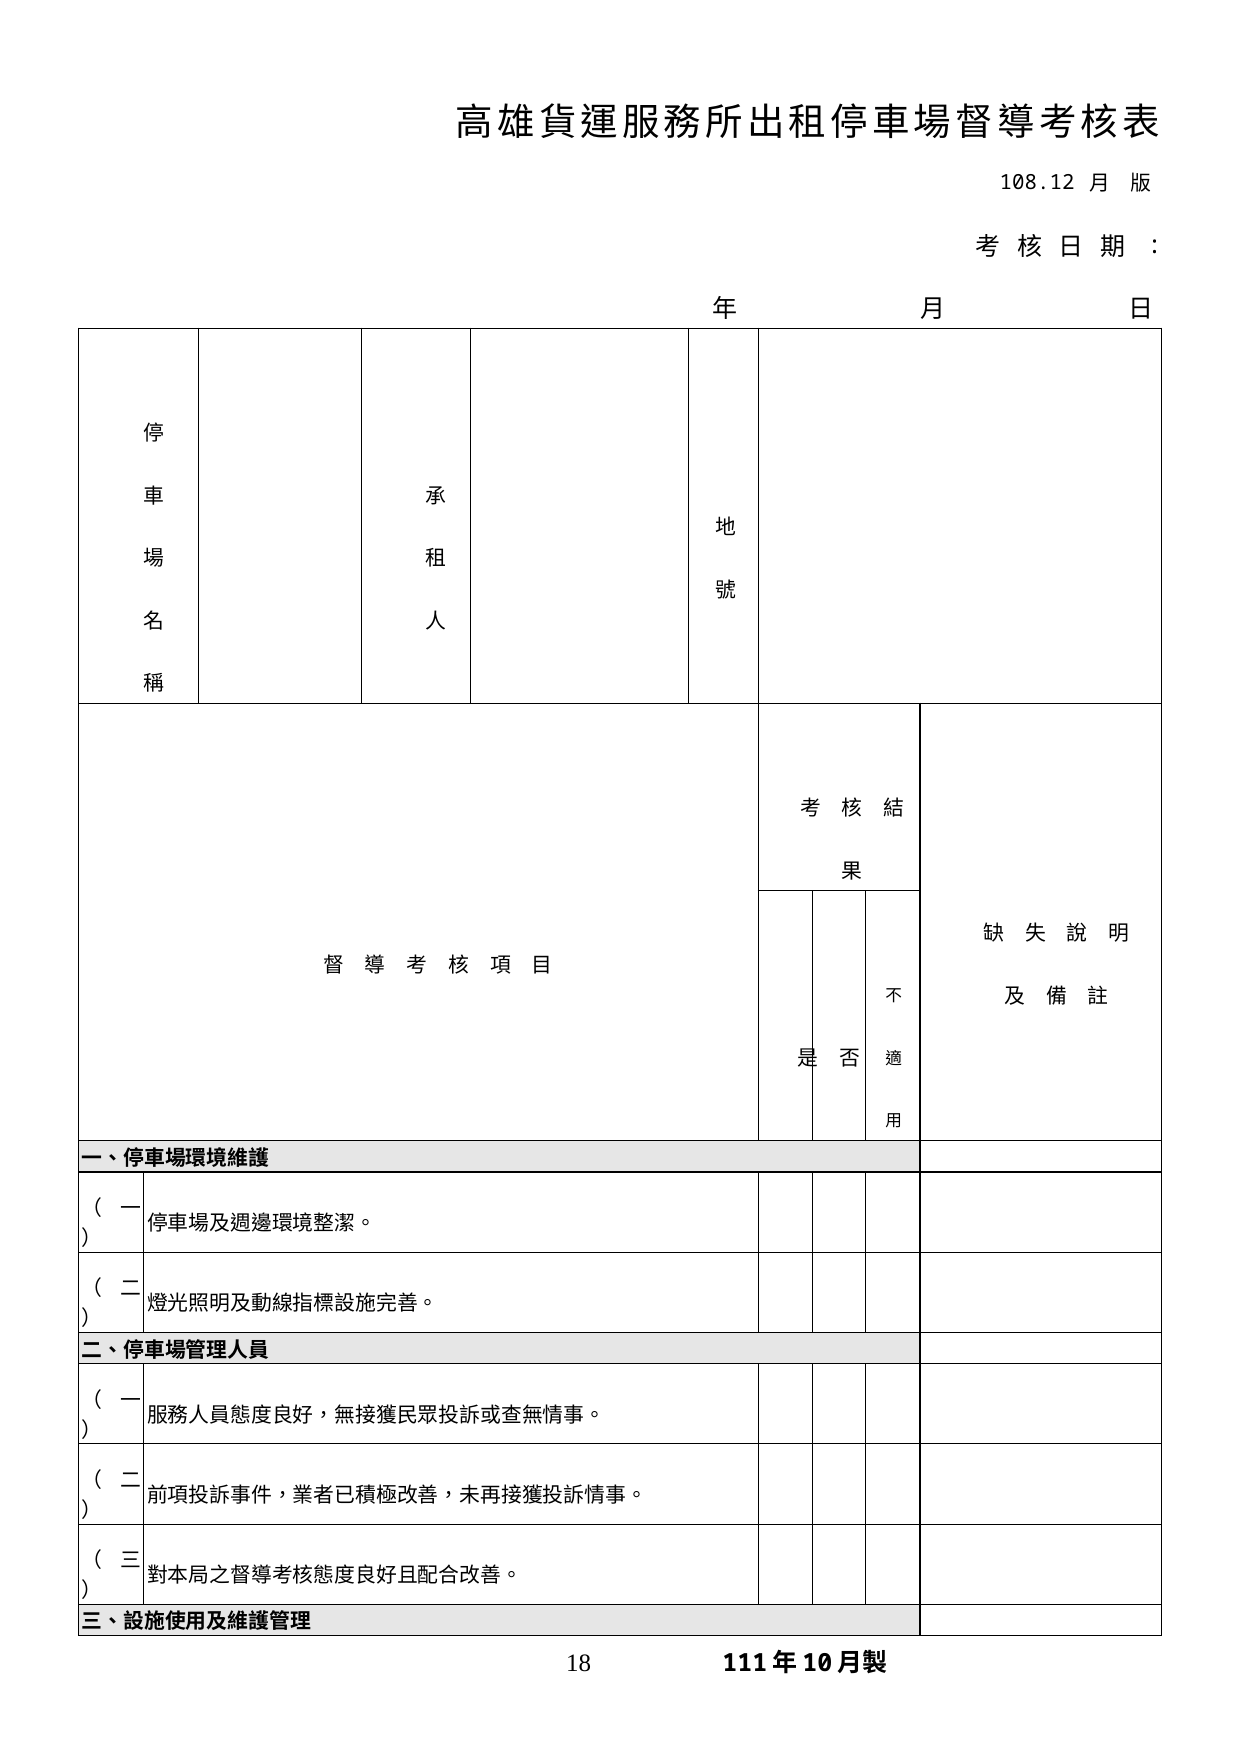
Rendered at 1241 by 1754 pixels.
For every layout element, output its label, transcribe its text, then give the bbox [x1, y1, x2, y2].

table_cell （一） [79, 1173, 143, 1252]
table_cell [813, 1444, 865, 1523]
table_cell 燈光照明及動線指標設施完善。 [144, 1253, 758, 1332]
table_cell [813, 1525, 865, 1604]
table_cell 一、停車場環境維護 [79, 1141, 919, 1171]
table_header 承租人 [362, 329, 470, 703]
table_cell [759, 1525, 812, 1604]
table_header [471, 329, 688, 703]
table_header [759, 329, 1161, 703]
table_cell [813, 1253, 865, 1332]
table_cell [921, 1525, 1161, 1604]
table_cell 對本局之督導考核態度良好且配合改善。 [144, 1525, 758, 1604]
table_cell （二） [79, 1444, 143, 1523]
table_cell （三） [79, 1525, 143, 1604]
table_cell 停車場及週邊環境整潔。 [144, 1173, 758, 1252]
table_cell 是 [759, 891, 812, 1140]
table_cell 不適用 [866, 891, 919, 1140]
table_cell [813, 1173, 865, 1252]
table_header [199, 329, 361, 703]
table_cell 否 [813, 891, 865, 1140]
table_header 停車場 名稱 [79, 329, 198, 703]
table_cell （二） [79, 1253, 143, 1332]
table_cell [866, 1253, 919, 1332]
table_cell [866, 1364, 919, 1443]
table_cell [866, 1173, 919, 1252]
table_cell [921, 1444, 1161, 1523]
table_cell [921, 1333, 1161, 1363]
table_cell [759, 1444, 812, 1523]
table_cell [921, 1605, 1161, 1635]
table_cell 三、設施使用及維護管理 [79, 1605, 919, 1635]
table_cell 缺失說明及備註 [921, 704, 1161, 1140]
table_header 地號 [689, 329, 758, 703]
table_cell [866, 1525, 919, 1604]
table_cell 前項投訴事件，業者已積極改善，未再接獲投訴情事。 [144, 1444, 758, 1523]
table_cell （一） [79, 1364, 143, 1443]
table_cell [921, 1141, 1161, 1171]
table_cell [759, 1173, 812, 1252]
table_cell [759, 1253, 812, 1332]
table_cell [759, 1364, 812, 1443]
table_cell [921, 1364, 1161, 1443]
table_cell [813, 1364, 865, 1443]
table_cell [921, 1173, 1161, 1252]
text 考核日期: 年 月 日 [78, 203, 1162, 328]
table_cell 督導考核項目 [79, 704, 758, 1140]
table_cell 考核結果 [759, 704, 919, 890]
table_cell [921, 1253, 1161, 1332]
table_cell 二、停車場管理人員 [79, 1333, 919, 1363]
table_cell 服務人員態度良好，無接獲民眾投訴或查無情事。 [144, 1364, 758, 1443]
text 高雄貨運服務所出租停車場督導考核表 108.12月版 [78, 78, 1162, 203]
table_cell [866, 1444, 919, 1523]
